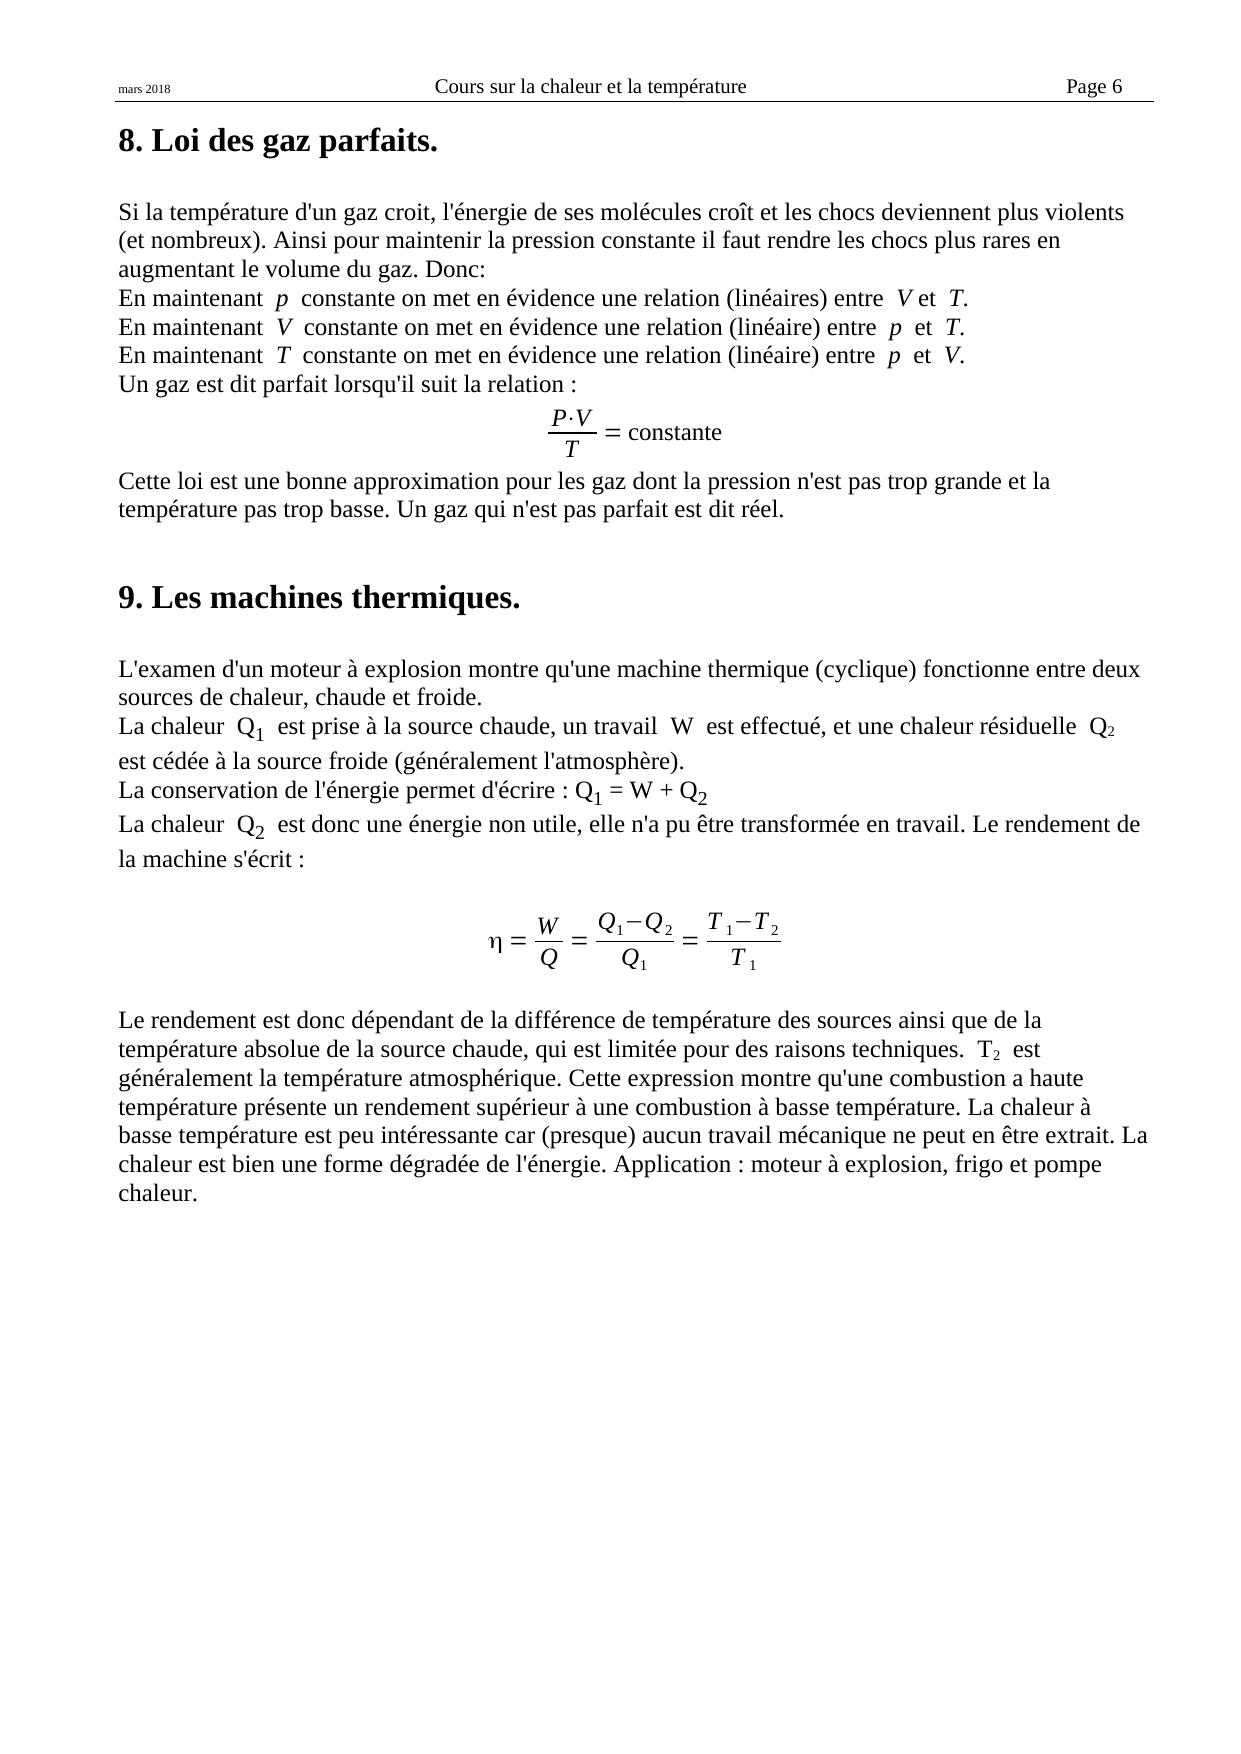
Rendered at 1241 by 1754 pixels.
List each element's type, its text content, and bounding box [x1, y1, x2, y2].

text En maintenant T constante on met en évidence une relation (linéaire) entre p et V. [118, 341, 1152, 369]
text La chaleur Q2 est donc une énergie non utile, elle n'a pu être transformée en travail. Le rendement de la machine s'écrit : [118, 809, 1152, 873]
subtitle 8. Loi des gaz parfaits. [118, 120, 1152, 158]
text Un gaz est dit parfait lorsqu'il suit la relation : [118, 369, 1152, 398]
text En maintenant V constante on met en évidence une relation (linéaire) entre p et T. [118, 312, 1152, 341]
text Si la température d'un gaz croit, l'énergie de ses molécules croît et les chocs deviennent plus violents (et nombreux). Ainsi pour maintenir la pression constante il faut rendre les chocs plus rares en augmentant le volume du gaz. Donc: [118, 197, 1152, 283]
text L'examen d'un moteur à explosion montre qu'une machine thermique (cyclique) fonctionne entre deux sources de chaleur, chaude et froide. [118, 654, 1152, 711]
text Cette loi est une bonne approximation pour les gaz dont la pression n'est pas trop grande et la température pas trop basse. Un gaz qui n'est pas parfait est dit réel. [118, 466, 1152, 523]
text La chaleur Q1 est prise à la source chaude, un travail W est effectué, et une chaleur résiduelle Q2 est cédée à la source froide (généralement l'atmosphère). [118, 711, 1152, 775]
subtitle 9. Les machines thermiques. [118, 577, 1152, 615]
text En maintenant p constante on met en évidence une relation (linéaires) entre V et T. [118, 283, 1152, 312]
text Le rendement est donc dépendant de la différence de température des sources ainsi que de la température absolue de la source chaude, qui est limitée pour des raisons techniques. T2 est généralement la température atmosphérique. Cette expression montre qu'une combustion a haute température présente un rendement supérieur à une combustion à basse température. La chaleur à basse température est peu intéressante car (presque) aucun travail mécanique ne peut en être extrait. La chaleur est bien une forme dégradée de l'énergie. Application : moteur à explosion, frigo et pompe chaleur. [118, 1006, 1152, 1207]
text La conservation de l'énergie permet d'écrire : Q1 = W + Q2 [118, 775, 1152, 809]
